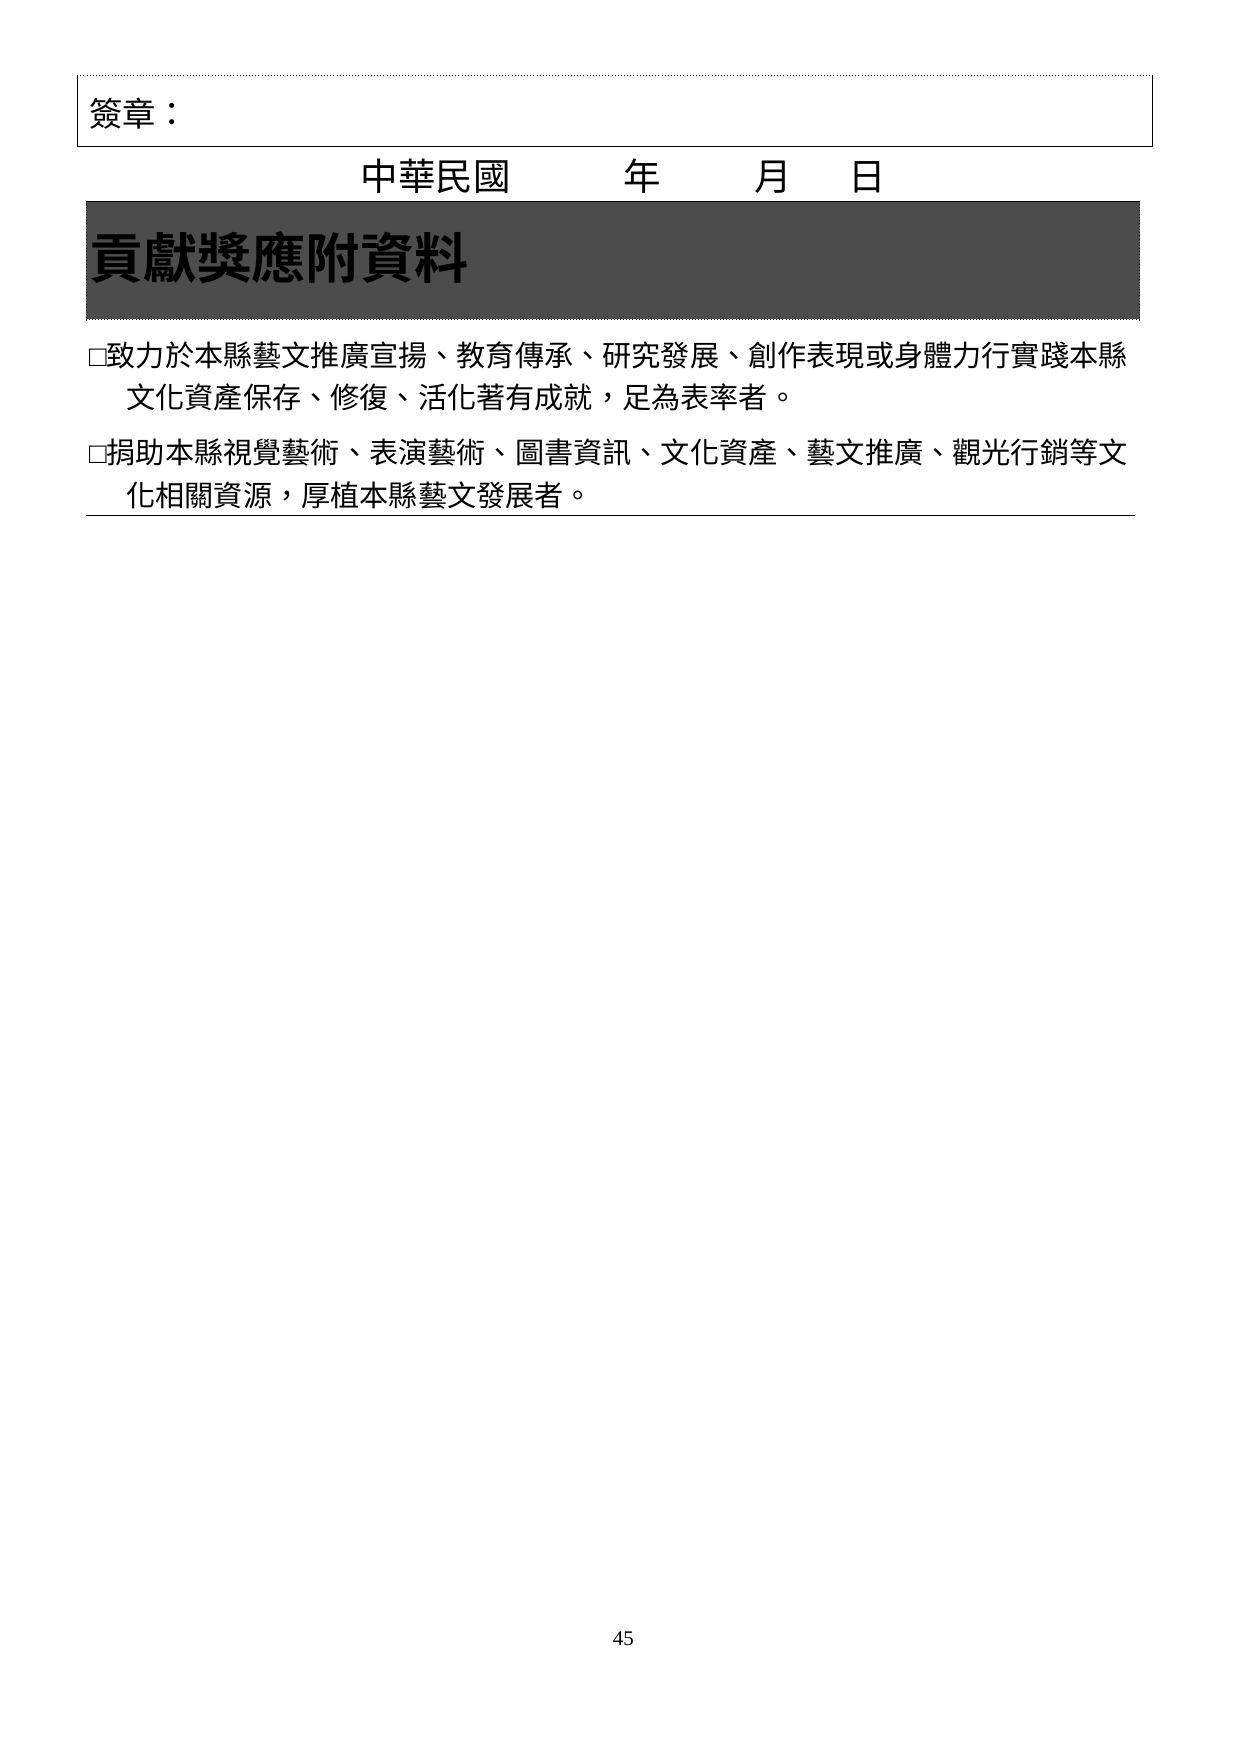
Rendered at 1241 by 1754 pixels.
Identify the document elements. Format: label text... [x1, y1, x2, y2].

table_cell [1135, 319, 1140, 514]
text 中華民國 年 月 日 [89, 147, 1157, 201]
table_cell 簽章： [78, 75, 1152, 146]
table_cell □致力於本縣藝文推廣宣揚、教育傳承、研究發展、創作表現或身體力行實踐本縣文化資產保存、修復、活化著有成就，足為表率者。 □捐助本縣視覺藝術、表演藝術、圖書資訊、文化資產、藝文推廣、觀光行銷等文化相關資源，厚植本縣藝文發展者。 [86, 319, 1135, 514]
table_header 貢獻獎應附資料 [86, 202, 1140, 319]
